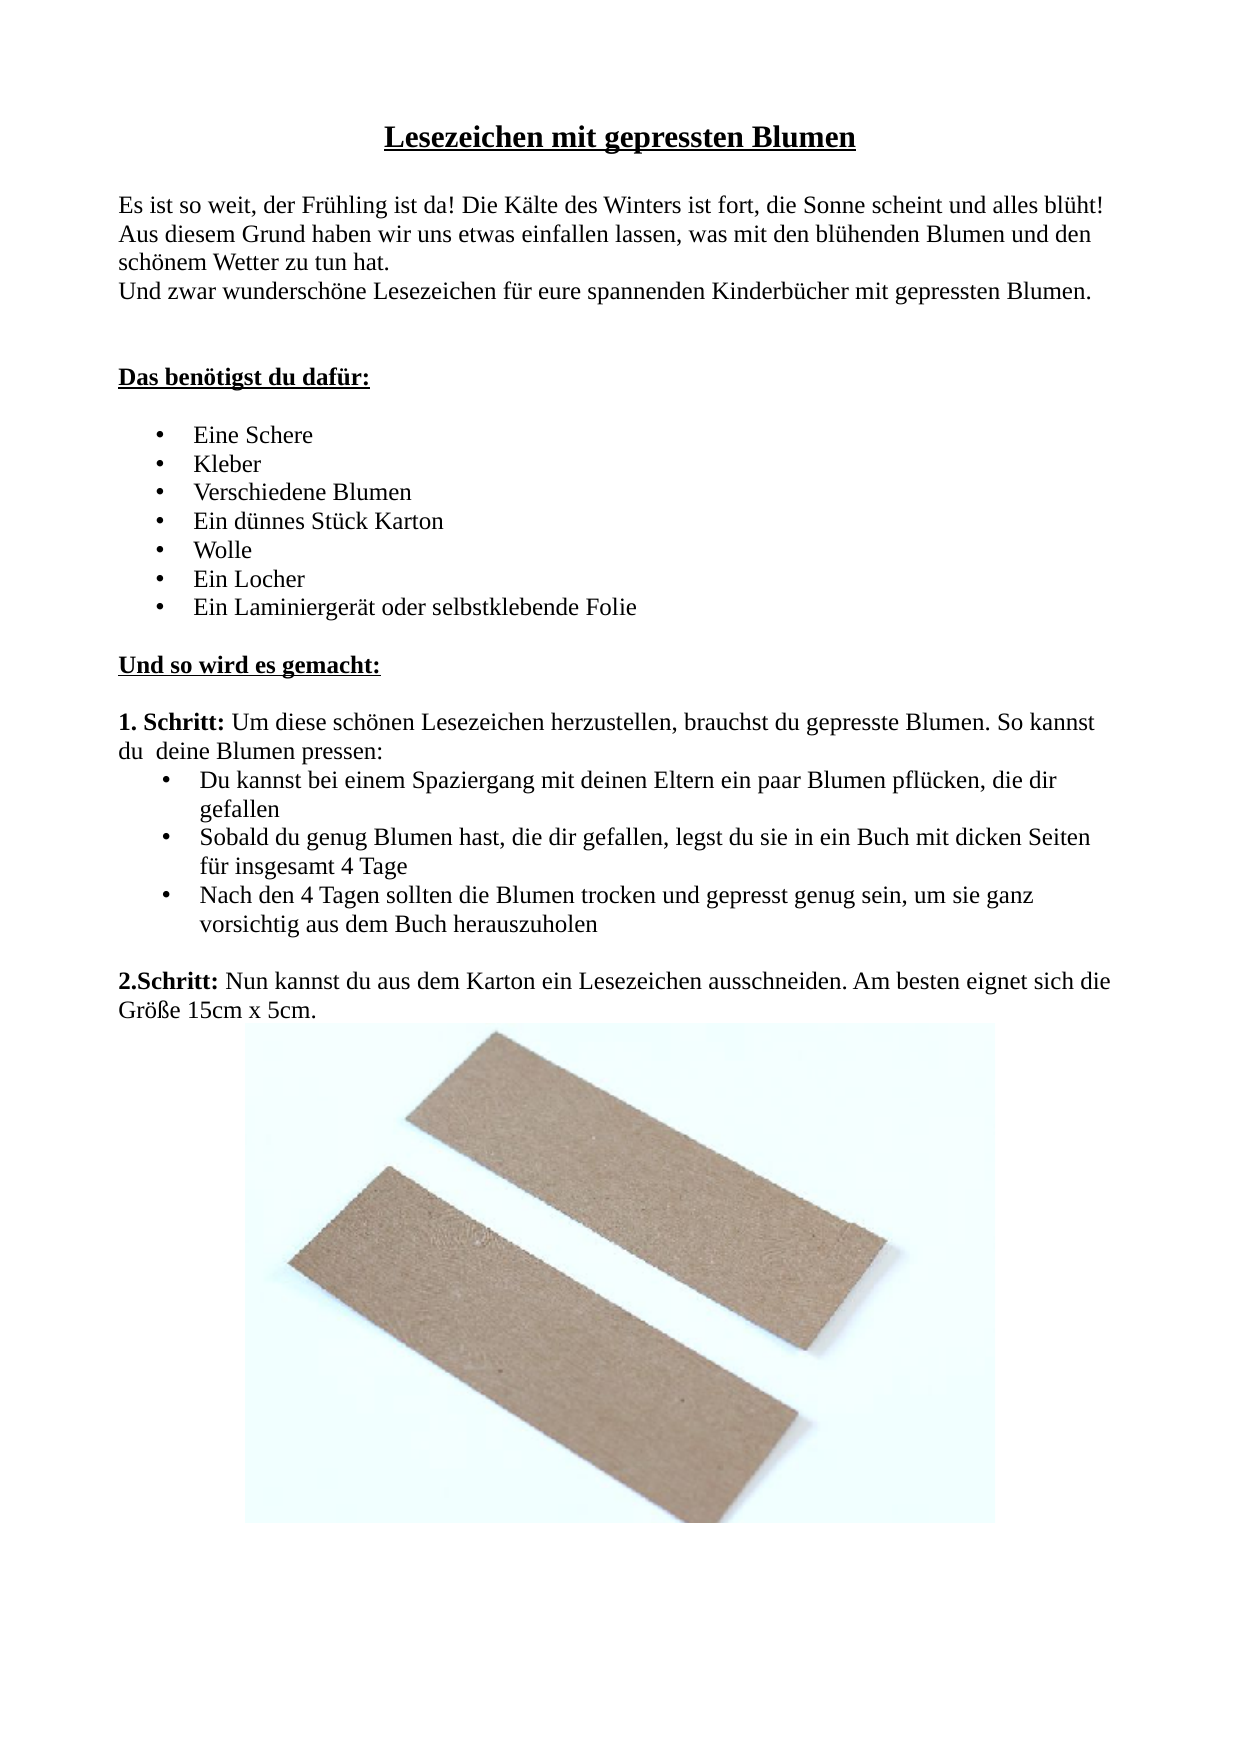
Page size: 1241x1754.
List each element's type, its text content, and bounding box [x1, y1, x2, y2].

list Sobald du genug Blumen hast, die dir gefallen, legst du sie in ein Buch mit dicken Seiten für insgesamt 4 Tage [162, 822, 1122, 880]
text Lesezeichen mit gepressten Blumen [118, 118, 1122, 154]
text Und zwar wunderschöne Lesezeichen für eure spannenden Kinderbücher mit gepressten Blumen. [118, 276, 1122, 305]
list Eine Schere [156, 420, 1122, 449]
text Und so wird es gemacht: [118, 650, 1122, 679]
text Das benötigst du dafür: [118, 362, 1122, 391]
text 2.Schritt: Nun kannst du aus dem Karton ein Lesezeichen ausschneiden. Am besten eignet sich die Größe 15cm x 5cm. [118, 966, 1122, 1024]
list Kleber [156, 449, 1122, 477]
text Aus diesem Grund haben wir uns etwas einfallen lassen, was mit den blühenden Blumen und den schönem Wetter zu tun hat. [118, 219, 1122, 276]
text Es ist so weit, der Frühling ist da! Die Kälte des Winters ist fort, die Sonne scheint und alles blüht! [118, 190, 1122, 219]
list Du kannst bei einem Spaziergang mit deinen Eltern ein paar Blumen pflücken, die dir gefallen [162, 765, 1122, 822]
text 1. Schritt: Um diese schönen Lesezeichen herzustellen, brauchst du gepresste Blumen. So kannst du deine Blumen pressen: [118, 707, 1122, 765]
list Ein Locher [156, 564, 1122, 592]
list Wolle [156, 535, 1122, 564]
list Verschiedene Blumen [156, 477, 1122, 506]
list Ein Laminiergerät oder selbstklebende Folie [156, 592, 1122, 621]
list Ein dünnes Stück Karton [156, 506, 1122, 535]
list Nach den 4 Tagen sollten die Blumen trocken und gepresst genug sein, um sie ganz vorsichtig aus dem Buch herauszuholen [162, 880, 1122, 937]
